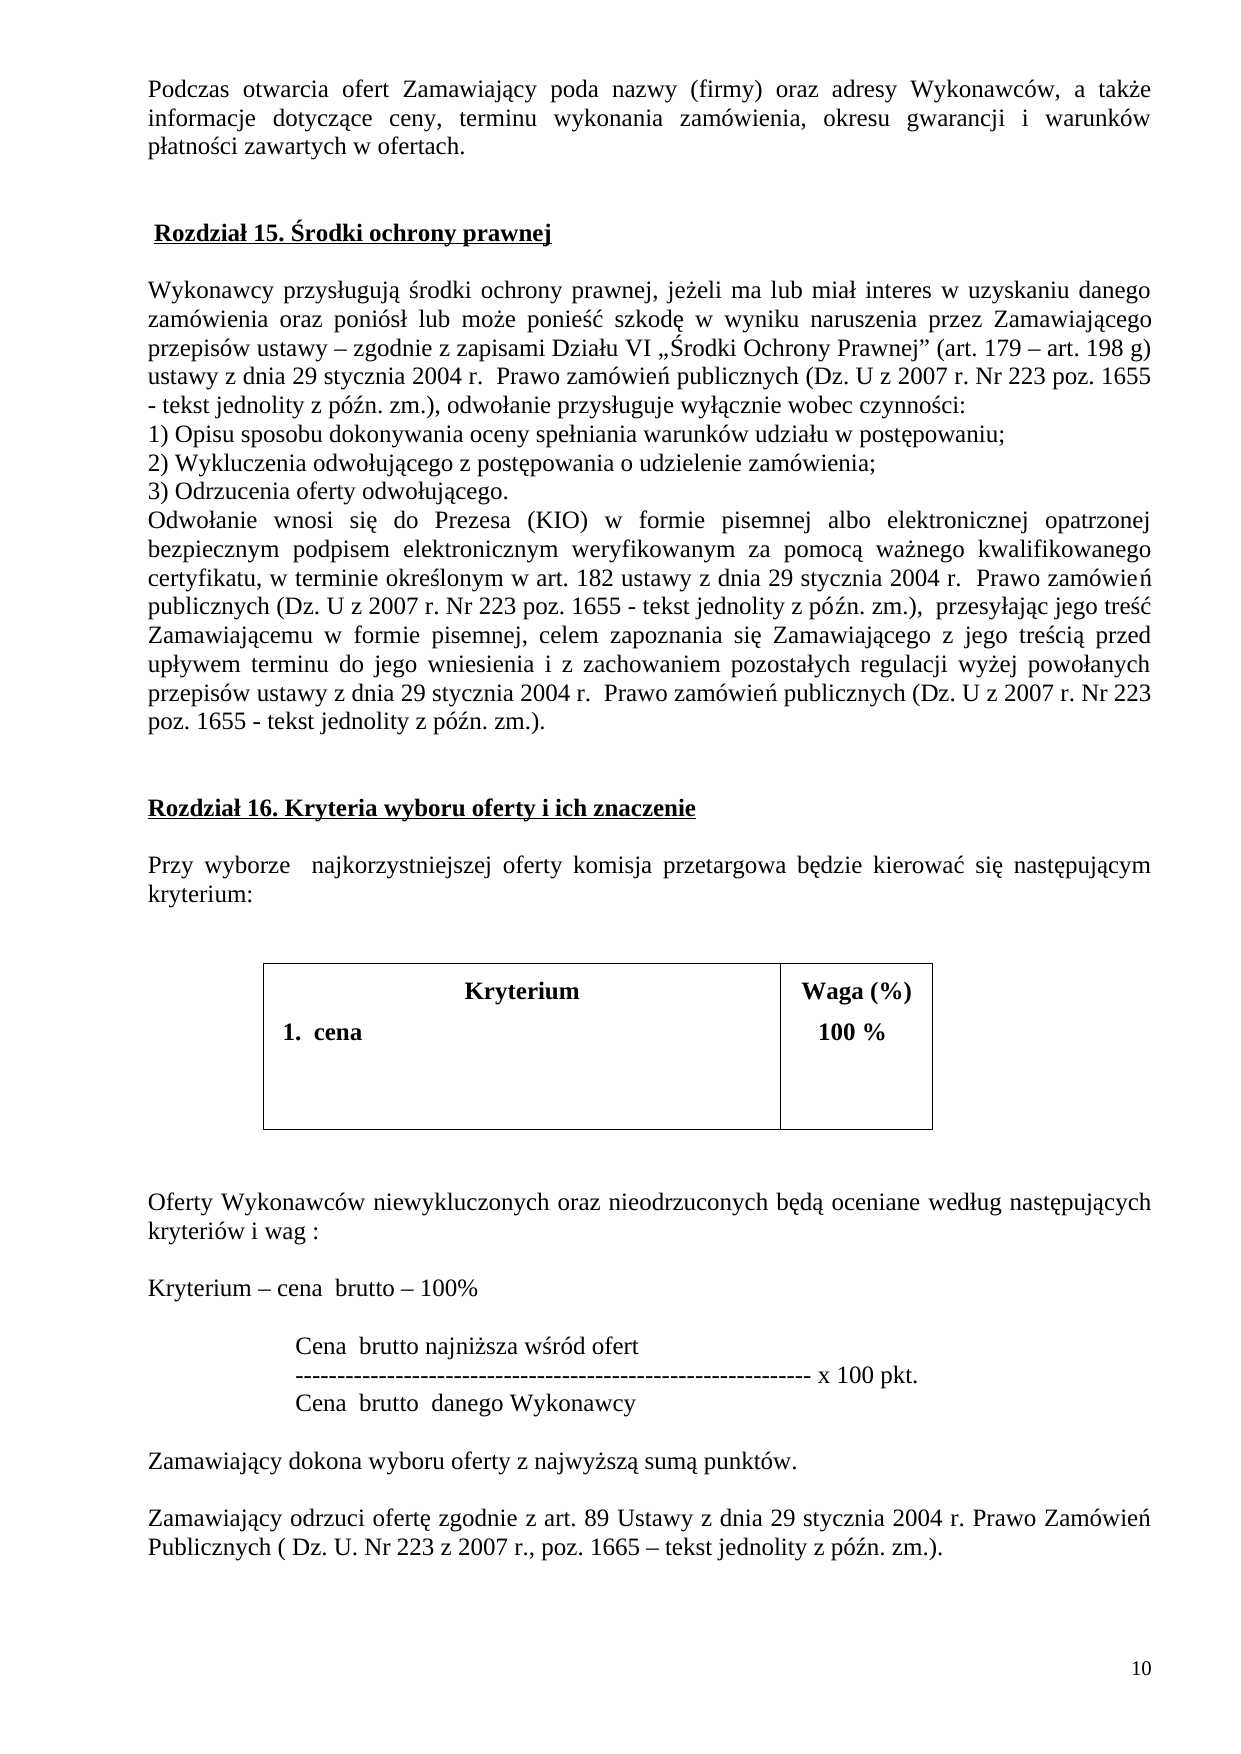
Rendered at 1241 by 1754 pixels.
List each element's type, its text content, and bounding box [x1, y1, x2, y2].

text Odwołanie wnosi się do Prezesa (KIO) w formie pisemnej albo elektronicznej opatrzonej bezpiecznym podpisem elektronicznym weryfikowanym za pomocą ważnego kwalifikowanego certyfikatu, w terminie określonym w art. 182 ustawy z dnia 29 stycznia 2004 r. Prawo zamówień publicznych (Dz. U z 2007 r. Nr 223 poz. 1655 - tekst jednolity z późn. zm.), przesyłając jego treść Zamawiającemu w formie pisemnej, celem zapoznania się Zamawiającego z jego treścią przed upływem terminu do jego wniesienia i z zachowaniem pozostałych regulacji wyżej powołanych przepisów ustawy z dnia 29 stycznia 2004 r. Prawo zamówień publicznych (Dz. U z 2007 r. Nr 223 poz. 1655 - tekst jednolity z późn. zm.). [148, 505, 1152, 735]
text 1) Opisu sposobu dokonywania oceny spełniania warunków udziału w postępowaniu; [148, 419, 1152, 448]
text 2) Wykluczenia odwołującego z postępowania o udzielenie zamówienia; [148, 448, 1152, 476]
text Podczas otwarcia ofert Zamawiający poda nazwy (firmy) oraz adresy Wykonawców, a także informacje dotyczące ceny, terminu wykonania zamówienia, okresu gwarancji i warunków płatności zawartych w ofertach. [148, 74, 1152, 160]
text Cena brutto najniższa wśród ofert [251, 1331, 1152, 1360]
text Przy wyborze najkorzystniejszej oferty komisja przetargowa będzie kierować się następującym kryterium: [148, 850, 1152, 908]
text 3) Odrzucenia oferty odwołującego. [148, 476, 1152, 505]
text Rozdział 15. Środki ochrony prawnej [148, 218, 1152, 246]
table_header Kryterium 1. cena [264, 964, 780, 1129]
text -------------------------------------------------------------- x 100 pkt. [251, 1360, 1152, 1388]
table_header Waga (%) 100 % [781, 964, 932, 1129]
text Cena brutto danego Wykonawcy [251, 1388, 1152, 1417]
text Oferty Wykonawców niewykluczonych oraz nieodrzuconych będą oceniane według następujących kryteriów i wag : [148, 1187, 1152, 1245]
text Zamawiający dokona wyboru oferty z najwyższą sumą punktów. [148, 1446, 1152, 1475]
text Rozdział 16. Kryteria wyboru oferty i ich znaczenie [148, 793, 1057, 821]
text Zamawiający odrzuci ofertę zgodnie z art. 89 Ustawy z dnia 29 stycznia 2004 r. Prawo Zamówień Publicznych ( Dz. U. Nr 223 z 2007 r., poz. 1665 – tekst jednolity z późn. zm.). [148, 1503, 1152, 1561]
text Wykonawcy przysługują środki ochrony prawnej, jeżeli ma lub miał interes w uzyskaniu danego zamówienia oraz poniósł lub może ponieść szkodę w wyniku naruszenia przez Zamawiającego przepisów ustawy – zgodnie z zapisami Działu VI „Środki Ochrony Prawnej” (art. 179 – art. 198 g) ustawy z dnia 29 stycznia 2004 r. Prawo zamówień publicznych (Dz. U z 2007 r. Nr 223 poz. 1655 - tekst jednolity z późn. zm.), odwołanie przysługuje wyłącznie wobec czynności: [148, 275, 1152, 419]
text Kryterium – cena brutto – 100% [148, 1273, 1152, 1302]
